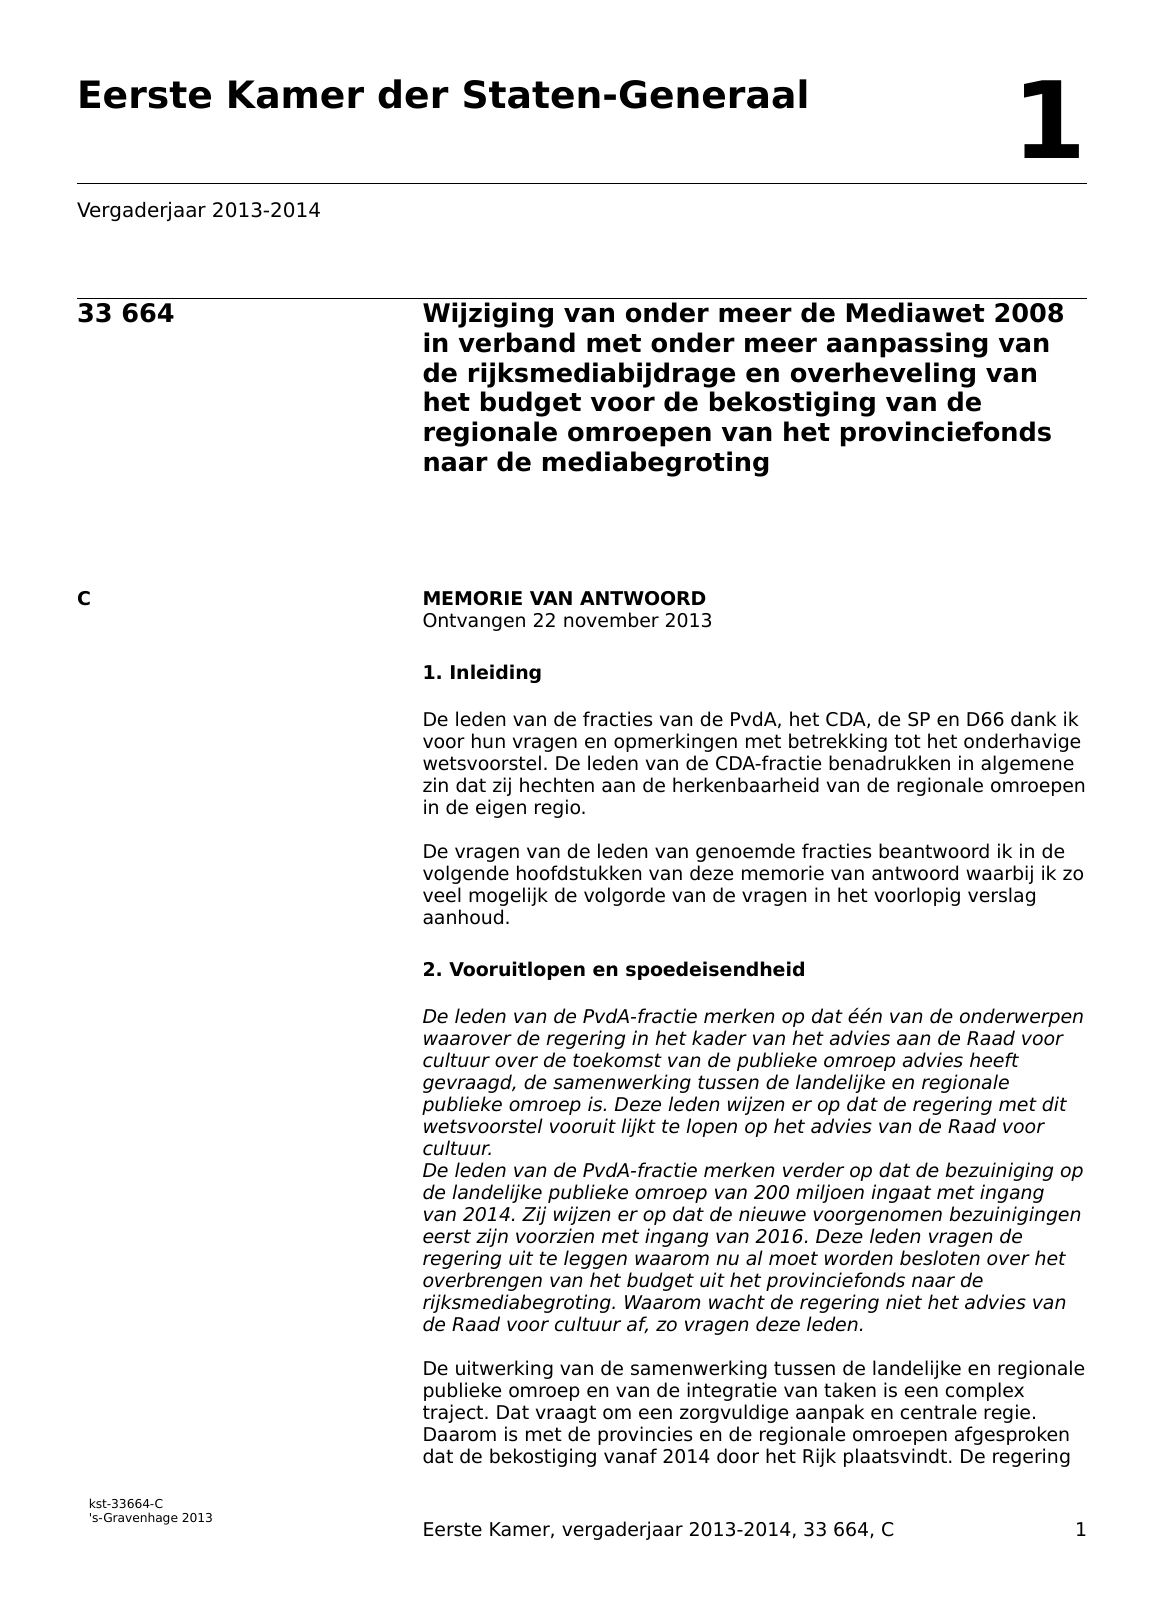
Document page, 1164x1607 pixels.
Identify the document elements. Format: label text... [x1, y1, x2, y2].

subtitle 33 664 Wijziging van onder meer de Mediawet 2008 in verband met onder meer aanpassing van de rijksmediabijdrage en overheveling van het budget voor de bekostiging van de regionale omroepen van het provinciefonds naar de mediabegroting [77, 299, 1087, 477]
text De vragen van de leden van genoemde fracties beantwoord ik in de volgende hoofdstukken van deze memorie van antwoord waarbij ik zo veel mogelijk de volgorde van de vragen in het voorlopig verslag aanhoud. [422, 841, 1087, 929]
subtitle 2. Vooruitlopen en spoedeisendheid [422, 959, 1087, 981]
text De uitwerking van de samenwerking tussen de landelijke en regionale publieke omroep en van de integratie van taken is een complex traject. Dat vraagt om een zorgvuldige aanpak en centrale regie. Daarom is met de provincies en de regionale omroepen afgesproken dat de bekostiging vanaf 2014 door het Rijk plaatsvindt. De regering [422, 1358, 1087, 1468]
text De leden van de PvdA-fractie merken op dat één van de onderwerpen waarover de regering in het kader van het advies aan de Raad voor cultuur over de toekomst van de publieke omroep advies heeft gevraagd, de samenwerking tussen de landelijke en regionale publieke omroep is. Deze leden wijzen er op dat de regering met dit wetsvoorstel vooruit lijkt te lopen op het advies van de Raad voor cultuur. [422, 1006, 1087, 1160]
table_header 1 [886, 59, 1087, 183]
text De leden van de PvdA-fractie merken verder op dat de bezuiniging op de landelijke publieke omroep van 200 miljoen ingaat met ingang van 2014. Zij wijzen er op dat de nieuwe voorgenomen bezuinigingen eerst zijn voorzien met ingang van 2016. Deze leden vragen de regering uit te leggen waarom nu al moet worden besloten over het overbrengen van het budget uit het provinciefonds naar de rijksmediabegroting. Waarom wacht de regering niet het advies van de Raad voor cultuur af, zo vragen deze leden. [422, 1160, 1087, 1336]
text kst-33664-C [88, 1497, 323, 1511]
text 's-Gravenhage 2013 [88, 1511, 323, 1525]
text Ontvangen 22 november 2013 [422, 610, 1087, 632]
text De leden van de fracties van de PvdA, het CDA, de SP en D66 dank ik voor hun vragen en opmerkingen met betrekking tot het onderhavige wetsvoorstel. De leden van de CDA-fractie benadrukken in algemene zin dat zij hechten aan de herkenbaarheid van de regionale omroepen in de eigen regio. [422, 709, 1087, 819]
table_cell Vergaderjaar 2013-2014 [77, 184, 1087, 298]
table_header Eerste Kamer der Staten-Generaal [77, 59, 886, 183]
subtitle C MEMORIE VAN ANTWOORD [77, 588, 1087, 610]
subtitle 1. Inleiding [422, 662, 1087, 684]
